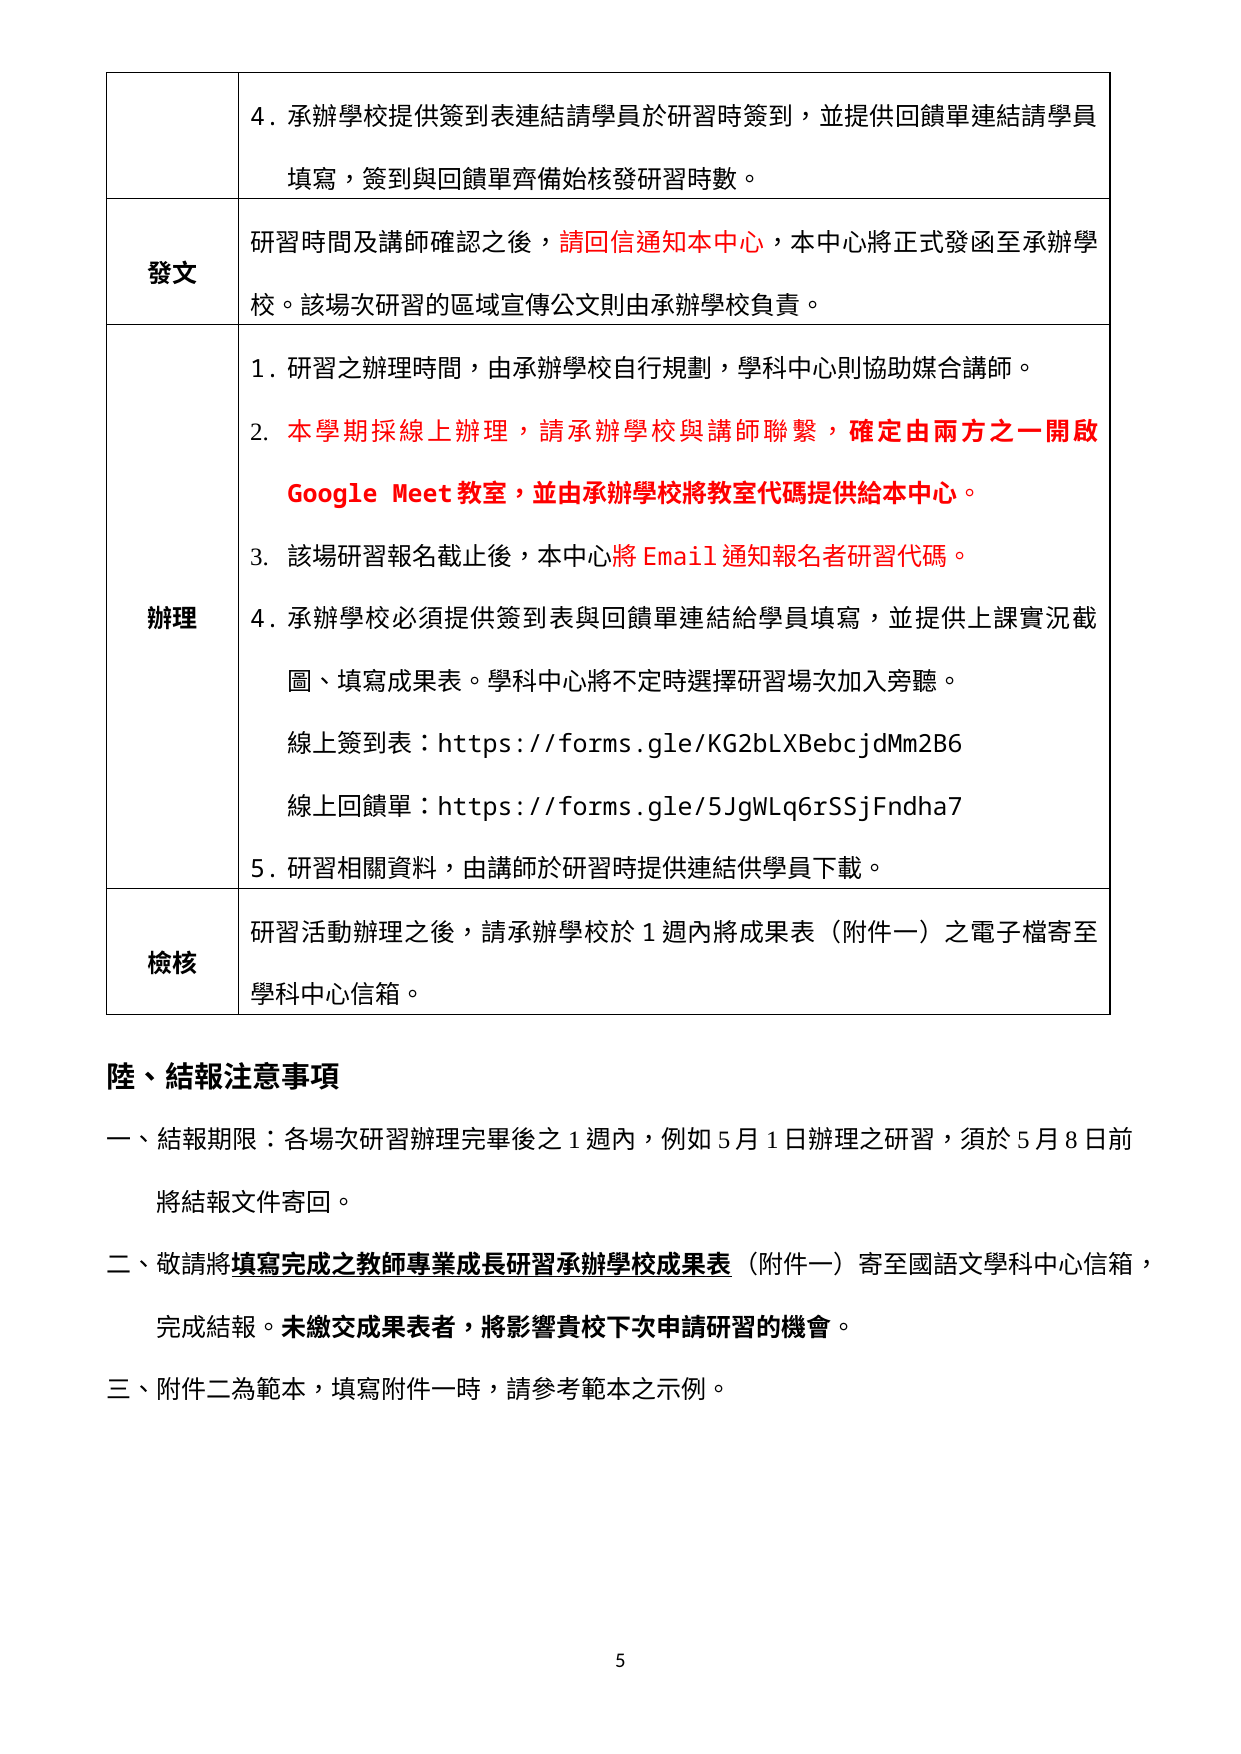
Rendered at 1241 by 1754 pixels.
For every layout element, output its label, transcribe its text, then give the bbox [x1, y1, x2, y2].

text 陸、結報注意事項 [106, 1033, 1134, 1096]
text 二、敬請將填寫完成之教師專業成長研習承辦學校成果表（附件一）寄至國語文學科中心信箱，完成結報。未繳交成果表者，將影響貴校下次申請研習的機會。 [106, 1221, 1134, 1346]
table_cell 研習活動辦理之後，請承辦學校於1週內將成果表（附件一）之電子檔寄至學科中心信箱。 [239, 889, 1109, 1014]
table_cell 研習時間及講師確認之後，請回信通知本中心，本中心將正式發函至承辦學校。該場次研習的區域宣傳公文則由承辦學校負責。 [239, 199, 1109, 324]
table_cell 辦理 [107, 325, 238, 888]
table_cell 檢核 [107, 889, 238, 1014]
table_cell 本中心將在「全國教師在職進修網」登錄課程，並於Email中告知承辦學校該課程代碼與講師聯繫方式。 基於共享原則、使教學資源發揮最大效益，學科中心會先設定為可開放外校教師報名，總名額先設定為30人。 有意願參加研習的教師請上網詳閱課程相關資訊，並直接於線上報名。 承辦學校提供簽到表連結請學員於研習時簽到，並提供回饋單連結請學員填寫，簽到與回饋單齊備始核發研習時數。 [239, 73, 1109, 198]
table_cell 發文 [107, 199, 238, 324]
text 三、附件二為範本，填寫附件一時，請參考範本之示例。 [106, 1346, 1134, 1408]
table_cell [107, 73, 238, 198]
table_cell 研習之辦理時間，由承辦學校自行規劃，學科中心則協助媒合講師。 本學期採線上辦理，請承辦學校與講師聯繫，確定由兩方之一開啟Google Meet教室，並由承辦學校將教室代碼提供給本中心。 該場研習報名截止後，本中心將Email通知報名者研習代碼。 承辦學校必須提供簽到表與回饋單連結給學員填寫，並提供上課實況截圖、填寫成果表。學科中心將不定時選擇研習場次加入旁聽。 線上簽到表：https://forms.gle/KG2bLXBebcjdMm2B6 線上回饋單：https://forms.gle/5JgWLq6rSSjFndha7 研習相關資料，由講師於研習時提供連結供學員下載。 [239, 325, 1109, 888]
text 一、結報期限：各場次研習辦理完畢後之1週內，例如5月1日辦理之研習，須於5月8日前將結報文件寄回。 [106, 1096, 1134, 1221]
